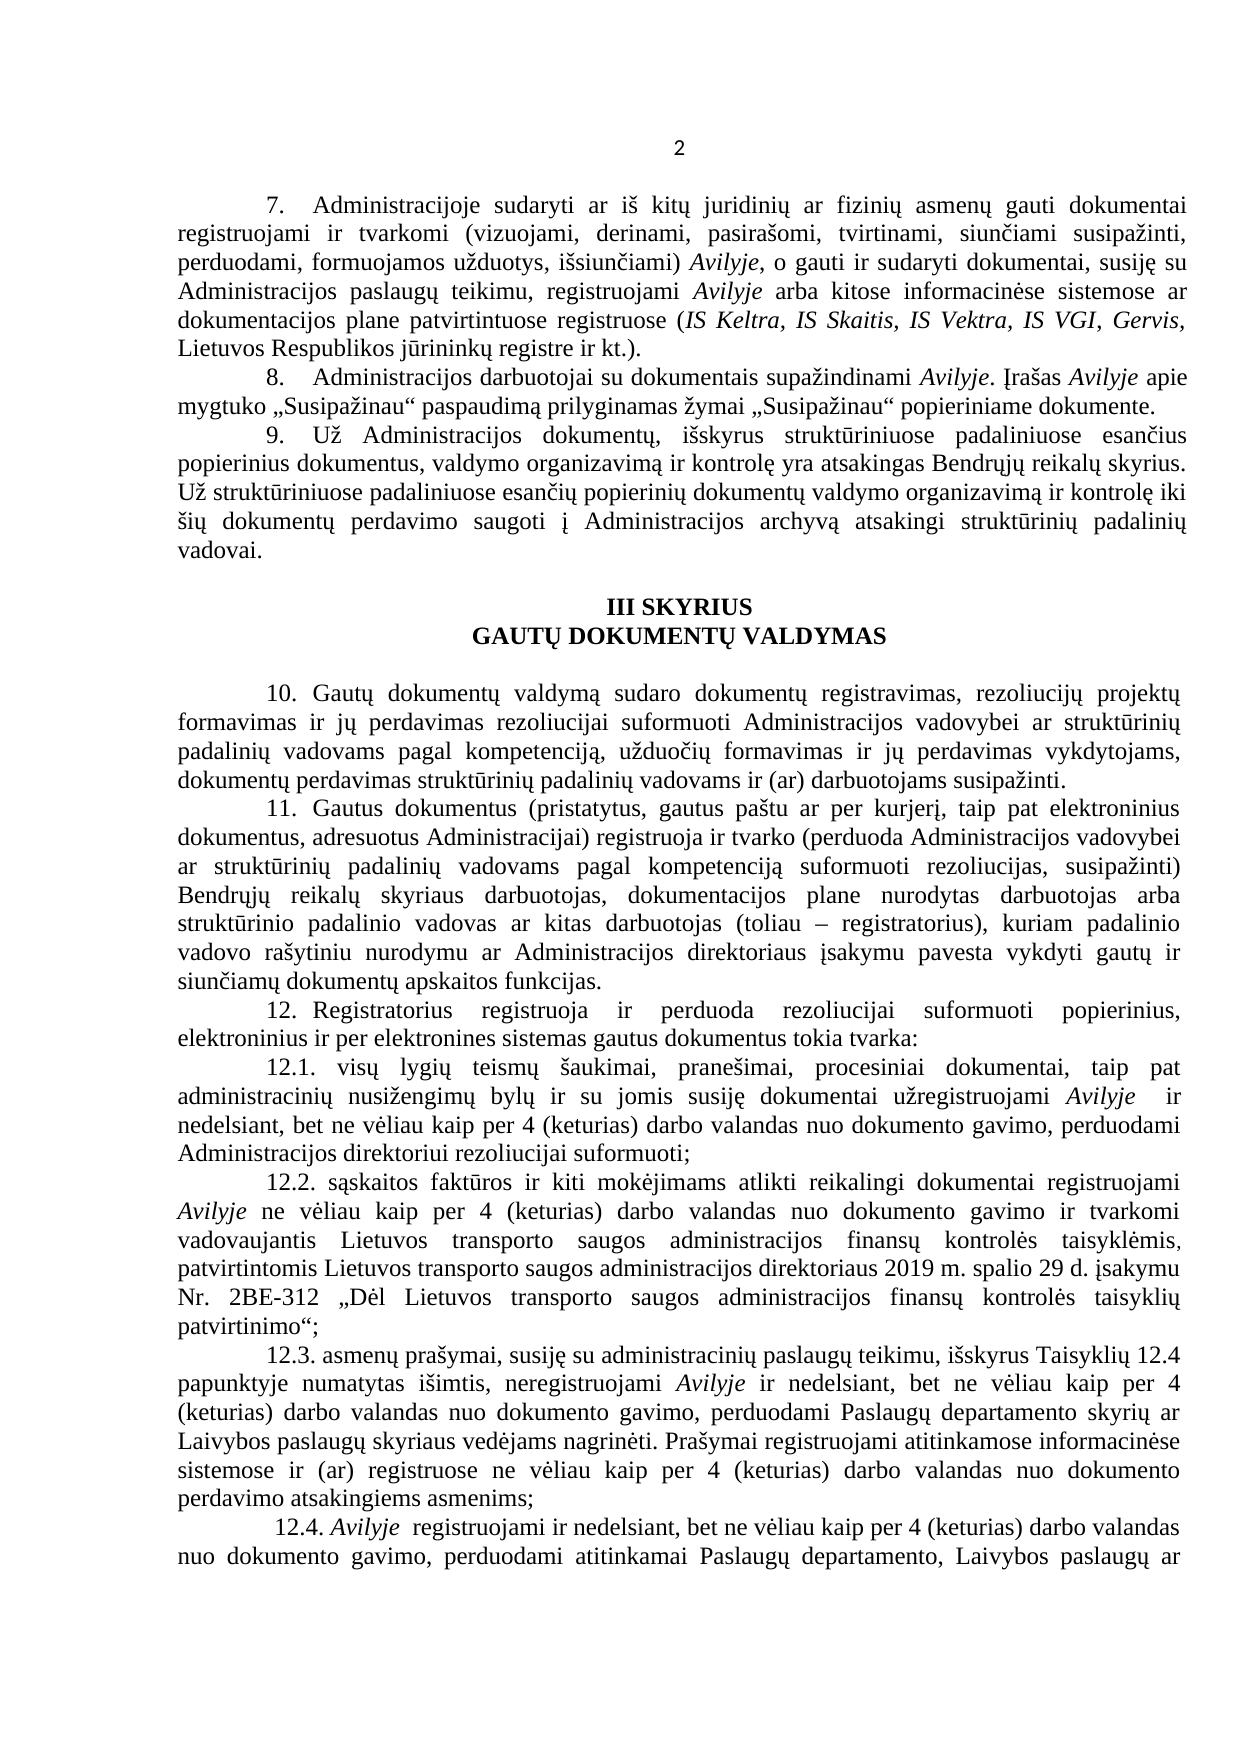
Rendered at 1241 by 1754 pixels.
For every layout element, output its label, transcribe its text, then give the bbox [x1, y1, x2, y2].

text GAUTŲ DOKUMENTŲ VALDYMAS [177, 621, 1181, 650]
text 9. Už Administracijos dokumentų, išskyrus struktūriniuose padaliniuose esančius popierinius dokumentus, valdymo organizavimą ir kontrolę yra atsakingas Bendrųjų reikalų skyrius. Už struktūriniuose padaliniuose esančių popierinių dokumentų valdymo organizavimą ir kontrolę iki šių dokumentų perdavimo saugoti į Administracijos archyvą atsakingi struktūrinių padalinių vadovai. [177, 420, 1188, 563]
text 7. Administracijoje sudaryti ar iš kitų juridinių ar fizinių asmenų gauti dokumentai registruojami ir tvarkomi (vizuojami, derinami, pasirašomi, tvirtinami, siunčiami susipažinti, perduodami, formuojamos užduotys, išsiunčiami) Avilyje, o gauti ir sudaryti dokumentai, susiję su Administracijos paslaugų teikimu, registruojami Avilyje arba kitose informacinėse sistemose ar dokumentacijos plane patvirtintuose registruose (IS Keltra, IS Skaitis, IS Vektra, IS VGI, Gervis, Lietuvos Respublikos jūrininkų registre ir kt.). [177, 190, 1188, 362]
text 12. Registratorius registruoja ir perduoda rezoliucijai suformuoti popierinius, elektroninius ir per elektronines sistemas gautus dokumentus tokia tvarka: [177, 995, 1181, 1052]
text 12.4. Avilyje registruojami ir nedelsiant, bet ne vėliau kaip per 4 (keturias) darbo valandas nuo dokumento gavimo, perduodami atitinkamai Paslaugų departamento, Laivybos paslaugų ar [177, 1512, 1181, 1570]
text III SKYRIUS [177, 592, 1181, 621]
text 11. Gautus dokumentus (pristatytus, gautus paštu ar per kurjerį, taip pat elektroninius dokumentus, adresuotus Administracijai) registruoja ir tvarko (perduoda Administracijos vadovybei ar struktūrinių padalinių vadovams pagal kompetenciją suformuoti rezoliucijas, susipažinti) Bendrųjų reikalų skyriaus darbuotojas, dokumentacijos plane nurodytas darbuotojas arba struktūrinio padalinio vadovas ar kitas darbuotojas (toliau – registratorius), kuriam padalinio vadovo rašytiniu nurodymu ar Administracijos direktoriaus įsakymu pavesta vykdyti gautų ir siunčiamų dokumentų apskaitos funkcijas. [177, 793, 1181, 995]
text 8. Administracijos darbuotojai su dokumentais supažindinami Avilyje. Įrašas Avilyje apie mygtuko „Susipažinau“ paspaudimą prilyginamas žymai „Susipažinau“ popieriniame dokumente. [177, 362, 1188, 420]
text 12.1. visų lygių teismų šaukimai, pranešimai, procesiniai dokumentai, taip pat administracinių nusižengimų bylų ir su jomis susiję dokumentai užregistruojami Avilyje ir nedelsiant, bet ne vėliau kaip per 4 (keturias) darbo valandas nuo dokumento gavimo, perduodami Administracijos direktoriui rezoliucijai suformuoti; [177, 1052, 1181, 1167]
text 10. Gautų dokumentų valdymą sudaro dokumentų registravimas, rezoliucijų projektų formavimas ir jų perdavimas rezoliucijai suformuoti Administracijos vadovybei ar struktūrinių padalinių vadovams pagal kompetenciją, užduočių formavimas ir jų perdavimas vykdytojams, dokumentų perdavimas struktūrinių padalinių vadovams ir (ar) darbuotojams susipažinti. [177, 678, 1181, 793]
text 12.2. sąskaitos faktūros ir kiti mokėjimams atlikti reikalingi dokumentai registruojami Avilyje ne vėliau kaip per 4 (keturias) darbo valandas nuo dokumento gavimo ir tvarkomi vadovaujantis Lietuvos transporto saugos administracijos finansų kontrolės taisyklėmis, patvirtintomis Lietuvos transporto saugos administracijos direktoriaus 2019 m. spalio 29 d. įsakymu Nr. 2BE-312 „Dėl Lietuvos transporto saugos administracijos finansų kontrolės taisyklių patvirtinimo“; [177, 1167, 1181, 1340]
text 12.3. asmenų prašymai, susiję su administracinių paslaugų teikimu, išskyrus Taisyklių 12.4 papunktyje numatytas išimtis, neregistruojami Avilyje ir nedelsiant, bet ne vėliau kaip per 4 (keturias) darbo valandas nuo dokumento gavimo, perduodami Paslaugų departamento skyrių ar Laivybos paslaugų skyriaus vedėjams nagrinėti. Prašymai registruojami atitinkamose informacinėse sistemose ir (ar) registruose ne vėliau kaip per 4 (keturias) darbo valandas nuo dokumento perdavimo atsakingiems asmenims; [177, 1340, 1181, 1512]
